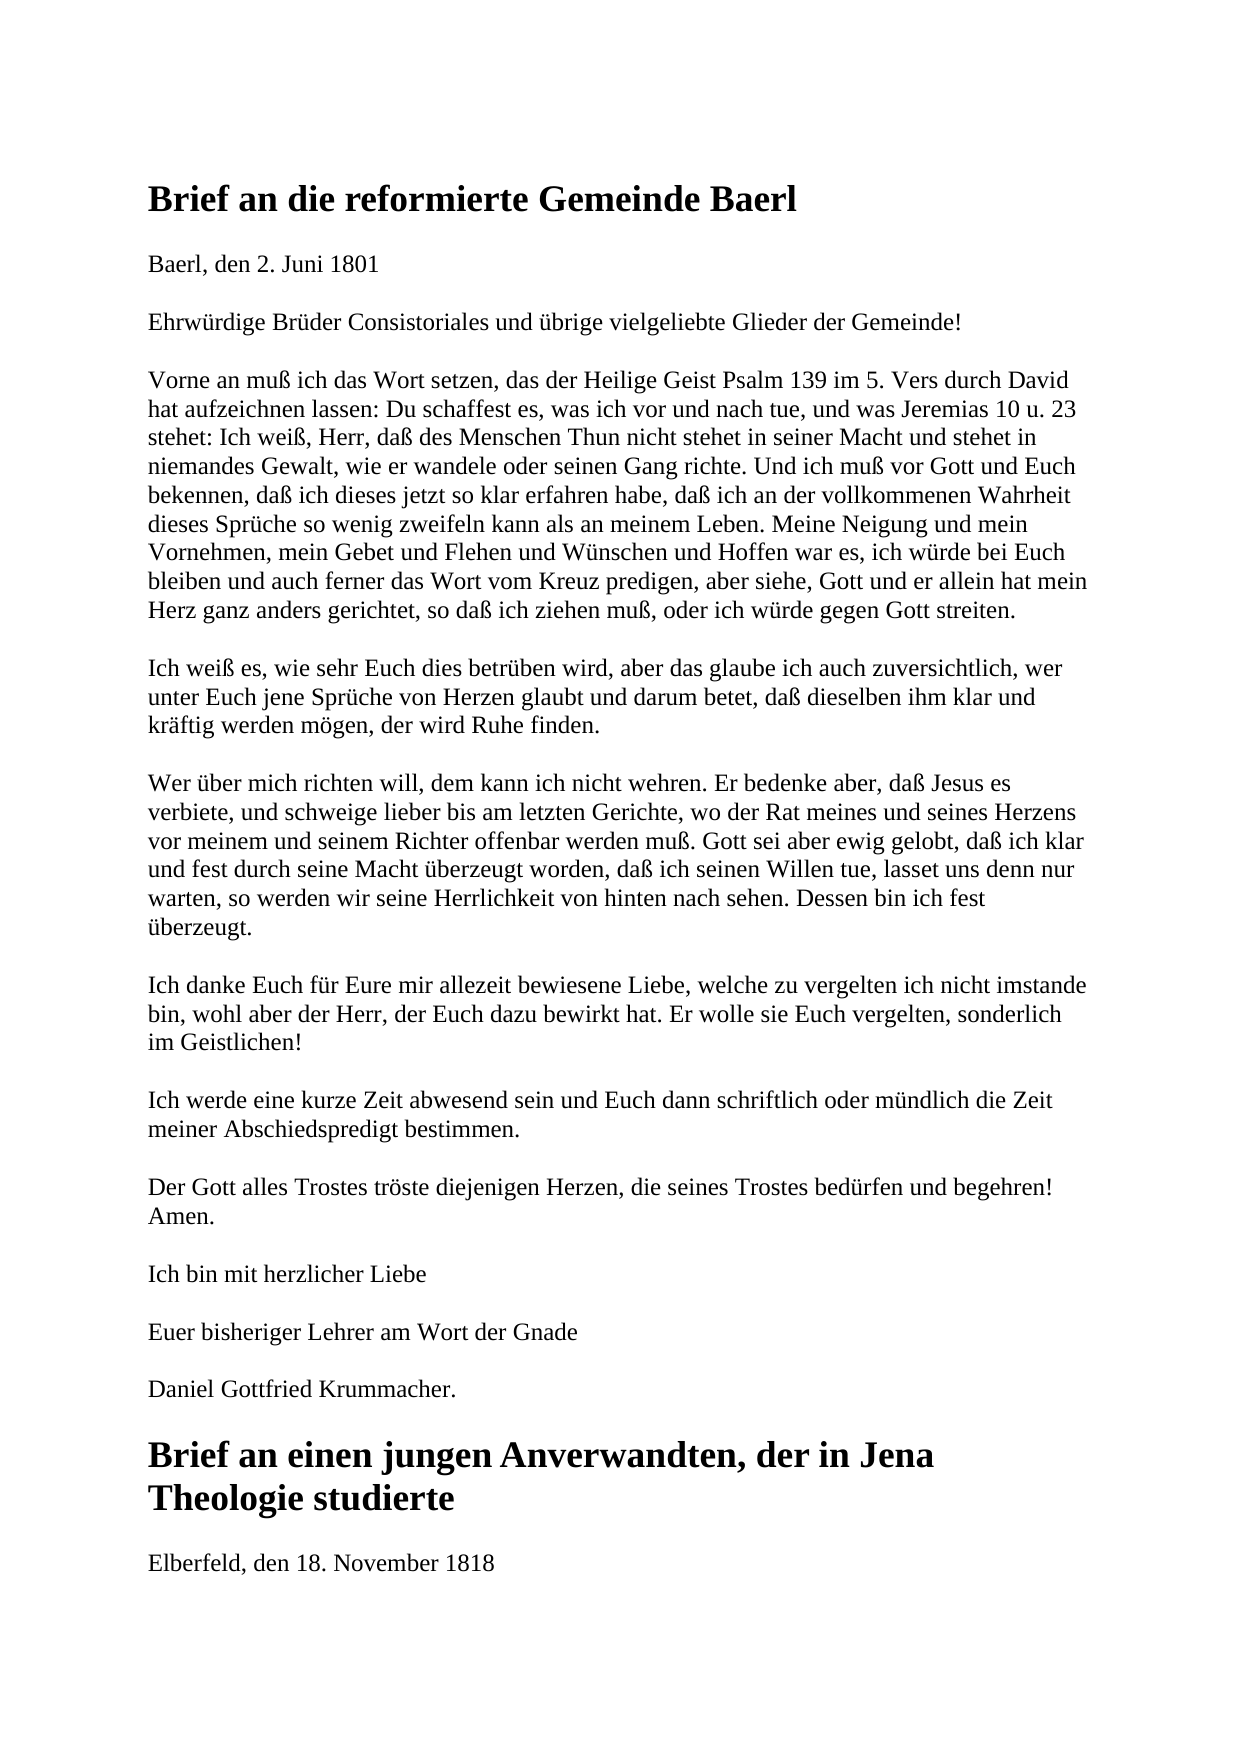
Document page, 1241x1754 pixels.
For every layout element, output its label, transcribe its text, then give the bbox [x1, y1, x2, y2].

text Ich danke Euch für Eure mir allezeit bewiesene Liebe, welche zu vergelten ich nicht imstande bin, wohl aber der Herr, der Euch dazu bewirkt hat. Er wolle sie Euch vergelten, sonderlich im Geistlichen! [148, 970, 1093, 1056]
text Wer über mich richten will, dem kann ich nicht wehren. Er bedenke aber, daß Jesus es verbiete, und schweige lieber bis am letzten Gerichte, wo der Rat meines und seines Herzens vor meinem und seinem Richter offenbar werden muß. Gott sei aber ewig gelobt, daß ich klar und fest durch seine Macht überzeugt worden, daß ich seinen Willen tue, lasset uns denn nur warten, so werden wir seine Herrlichkeit von hinten nach sehen. Dessen bin ich fest überzeugt. [148, 768, 1093, 941]
text Ich bin mit herzlicher Liebe [148, 1259, 1093, 1287]
text Vorne an muß ich das Wort setzen, das der Heilige Geist Psalm 139 im 5. Vers durch David hat aufzeichnen lassen: Du schaffest es, was ich vor und nach tue, und was Jeremias 10 u. 23 stehet: Ich weiß, Herr, daß des Menschen Thun nicht stehet in seiner Macht und stehet in niemandes Gewalt, wie er wandele oder seinen Gang richte. Und ich muß vor Gott und Euch bekennen, daß ich dieses jetzt so klar erfahren habe, daß ich an der vollkommenen Wahrheit dieses Sprüche so wenig zweifeln kann als an meinem Leben. Meine Neigung und mein Vornehmen, mein Gebet und Flehen und Wünschen und Hoffen war es, ich würde bei Euch bleiben und auch ferner das Wort vom Kreuz predigen, aber siehe, Gott und er allein hat mein Herz ganz anders gerichtet, so daß ich ziehen muß, oder ich würde gegen Gott streiten. [148, 365, 1093, 624]
text Ehrwürdige Brüder Consistoriales und übrige vielgeliebte Glieder der Gemeinde! [148, 307, 1093, 336]
text Euer bisheriger Lehrer am Wort der Gnade [148, 1317, 1093, 1345]
text Daniel Gottfried Krummacher. [148, 1374, 1093, 1403]
text Der Gott alles Trostes tröste diejenigen Herzen, die seines Trostes bedürfen und begehren! Amen. [148, 1172, 1093, 1229]
text Elberfeld, den 18. November 1818 [148, 1548, 1093, 1577]
text Ich werde eine kurze Zeit abwesend sein und Euch dann schriftlich oder mündlich die Zeit meiner Abschiedspredigt bestimmen. [148, 1085, 1093, 1143]
text Ich weiß es, wie sehr Euch dies betrüben wird, aber das glaube ich auch zuversichtlich, wer unter Euch jene Sprüche von Herzen glaubt und darum betet, daß dieselben ihm klar und kräftig werden mögen, der wird Ruhe finden. [148, 653, 1093, 739]
subtitle Brief an die reformierte Gemeinde Baerl [148, 177, 1093, 220]
text Baerl, den 2. Juni 1801 [148, 249, 1093, 278]
subtitle Brief an einen jungen Anverwandten, der in Jena Theologie studierte [148, 1432, 1093, 1519]
